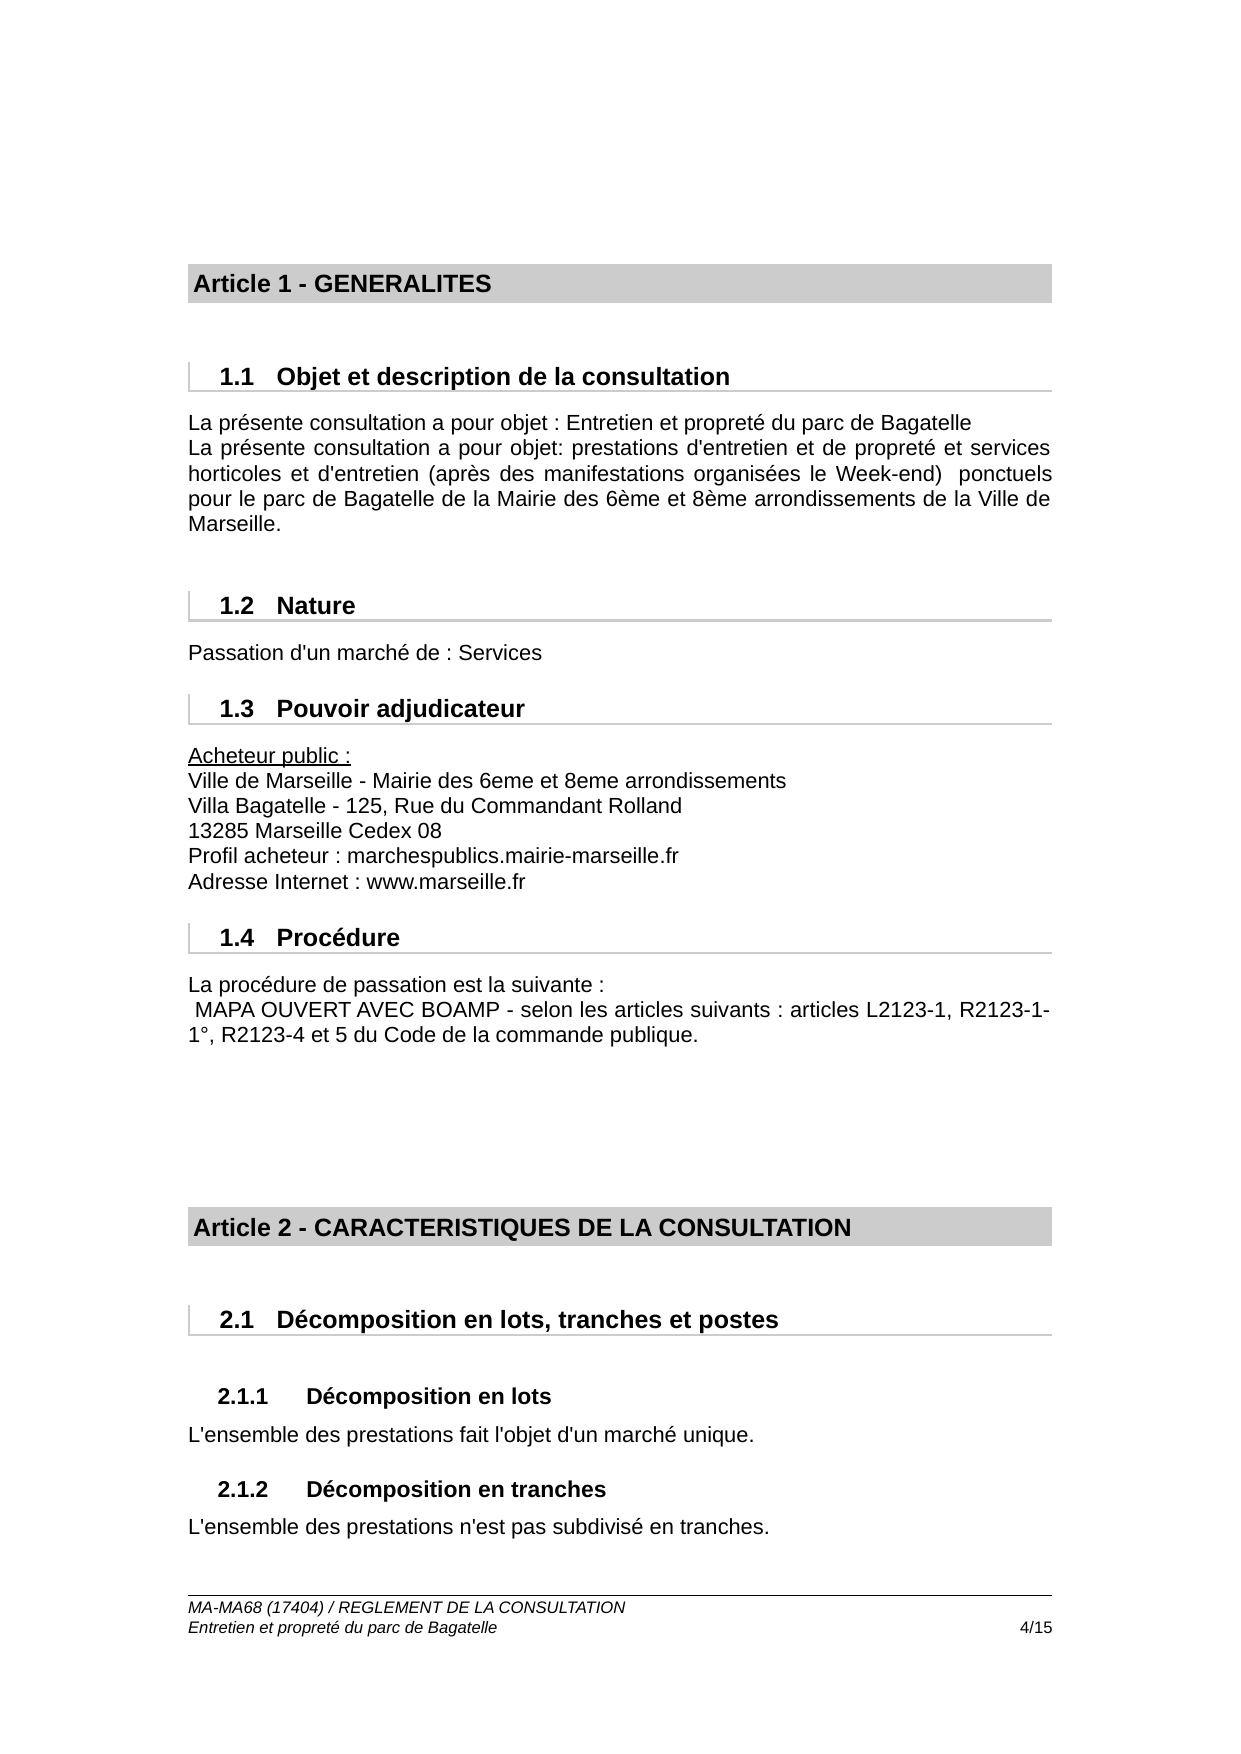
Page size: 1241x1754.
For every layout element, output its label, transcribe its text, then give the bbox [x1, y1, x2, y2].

text Acheteur public : [188, 743, 1052, 768]
subtitle Décomposition en lots, tranches et postes [190, 1305, 1052, 1334]
subtitle Pouvoir adjudicateur [190, 694, 1052, 723]
subtitle CARACTERISTIQUES DE LA CONSULTATION [190, 1210, 1050, 1244]
subtitle Nature [190, 591, 1052, 619]
text Ville de Marseille - Mairie des 6eme et 8eme arrondissements [188, 768, 1052, 793]
text La présente consultation a pour objet : Entretien et propreté du parc de Bagatelle [188, 410, 1052, 435]
text Adresse Internet : www.marseille.fr [188, 869, 1052, 894]
subtitle Décomposition en lots [188, 1383, 1052, 1410]
text L'ensemble des prestations n'est pas subdivisé en tranches. [188, 1514, 1052, 1539]
text 13285 Marseille Cedex 08 [188, 818, 1052, 843]
subtitle Objet et description de la consultation [190, 362, 1052, 390]
subtitle Procédure [190, 923, 1052, 952]
subtitle GENERALITES [190, 266, 1050, 300]
text L'ensemble des prestations fait l'objet d'un marché unique. [188, 1421, 1052, 1447]
text La procédure de passation est la suivante : [188, 972, 1052, 997]
subtitle Décomposition en tranches [188, 1476, 1052, 1502]
text La présente consultation a pour objet: prestations d'entretien et de propreté et services horticoles et d'entretien (après des manifestations organisées le Week-end) ponctuels pour le parc de Bagatelle de la Mairie des 6ème et 8ème arrondissements de la Ville de Marseille. [188, 435, 1052, 536]
text MAPA OUVERT AVEC BOAMP - selon les articles suivants : articles L2123-1, R2123-1-1°, R2123-4 et 5 du Code de la commande publique. [188, 997, 1052, 1047]
text Villa Bagatelle - 125, Rue du Commandant Rolland [188, 793, 1052, 818]
text Profil acheteur : marchespublics.mairie-marseille.fr [188, 843, 1052, 869]
text Passation d'un marché de : Services [188, 639, 1052, 664]
